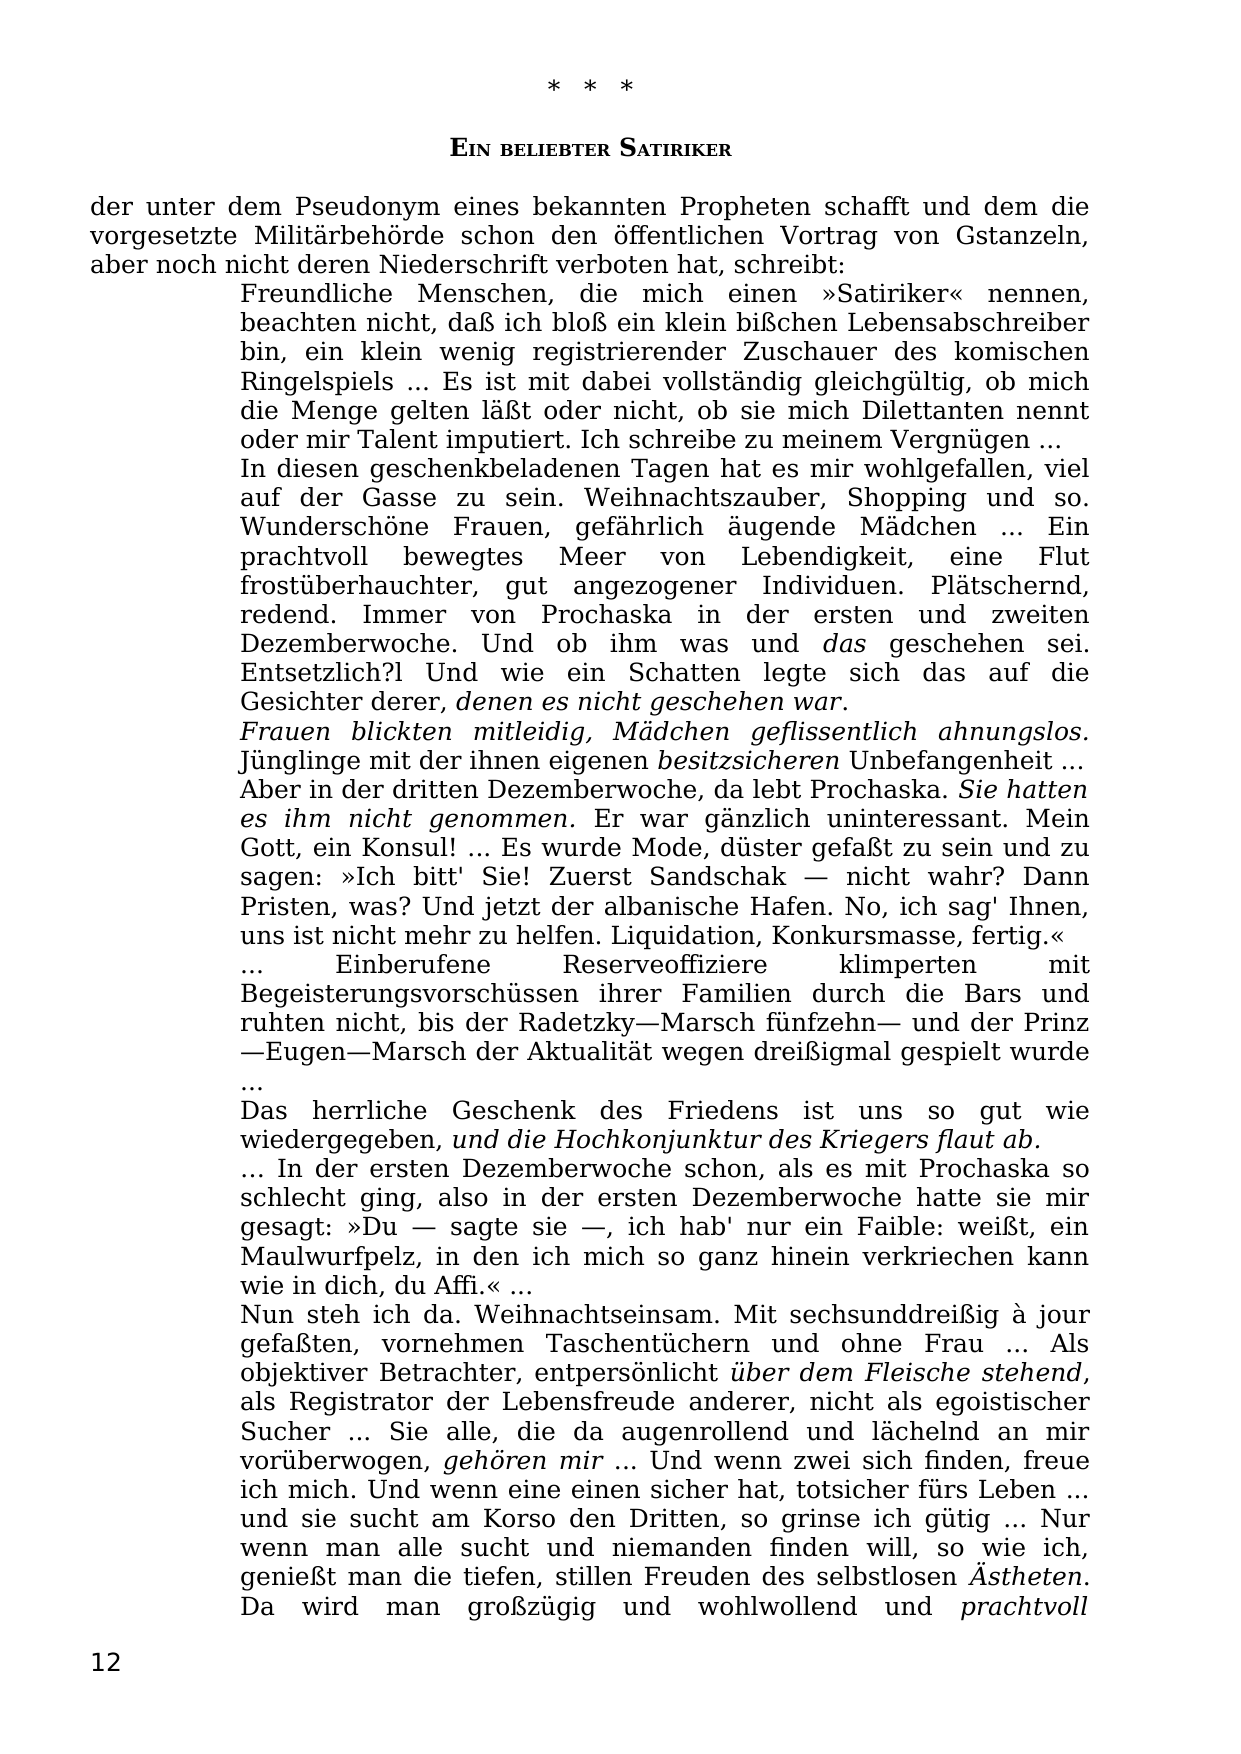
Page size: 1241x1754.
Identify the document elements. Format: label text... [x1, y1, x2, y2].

text Ein beliebter Satiriker [90, 104, 1091, 162]
text Frauen blickten mitleidig, Mädchen geflissentlich ahnungslos. Jünglinge mit der ihnen eigenen besitzsicheren Unbe­fangenheit ... [240, 717, 1091, 775]
text Nun steh ich da. Weihnachtseinsam. Mit sechsunddreißig à jour gefaßten, vornehmen Taschentüchern und ohne Frau ... Als objektiver Betrachter, entpersönlicht über dem Fleische stehend, als Registrator der Lebensfreude anderer, nicht als egoistischer Sucher ... Sie alle, die da augenrollend und lächelnd an mir vorüberwogen, gehören mir ... Und wenn zwei sich finden, freue ich mich. Und wenn eine einen sicher hat, totsicher fürs Leben ... und sie sucht am Korso den Dritten, so grinse ich gütig ... Nur wenn man alle sucht und niemanden finden will, so wie ich, genießt man die tiefen, stillen Freuden des selbstlosen Ästheten. Da wird man großzügig und wohlwollend und prachtvoll [240, 1300, 1091, 1621]
text ... Einberufene Reserveoffiziere klimperten mit Begeisterungsvorschüssen ihrer Familien durch die Bars und ruhten nicht, bis der Radetzky—Marsch fünfzehn— und der Prinz—Eugen—Marsch der Aktualität wegen dreißigmal gespielt wurde ... [240, 950, 1091, 1096]
text In diesen geschenkbeladenen Tagen hat es mir wohlgefallen, viel auf der Gasse zu sein. Weihnachtszauber, Shopping und so. Wunderschöne Frauen, gefährlich äugende Mädchen ... Ein prachtvoll bewegtes Meer von Lebendigkeit, eine Flut frostüberhauchter, gut angezogener Individuen. Plätschernd, redend. Immer von Prochaska in der ersten und zweiten Dezemberwoche. Und ob ihm was und das geschehen sei. Entsetzlich?l Und wie ein Schatten legte sich das auf die Gesichter derer, denen es nicht geschehen war. [240, 454, 1091, 717]
text * * * [90, 75, 1091, 104]
text Das herrliche Geschenk des Friedens ist uns so gut wie wiedergegeben, und die Hochkonjunktur des Kriegers flaut ab. [240, 1096, 1091, 1154]
text Aber in der dritten Dezemberwoche, da lebt Prochaska. Sie hatten es ihm nicht genommen. Er war gänzlich uninteressant. Mein Gott, ein Konsul! ... Es wurde Mode, düster gefaßt zu sein und zu sagen: »Ich bitt' Sie! Zuerst Sandschak — nicht wahr? Dann Pristen, was? Und jetzt der albanische Hafen. No, ich sag' Ihnen, uns ist nicht mehr zu helfen. Liquidation, Konkursmasse, fertig.« [240, 775, 1091, 950]
text der unter dem Pseudonym eines bekannten Propheten schafft und dem die vorgesetzte Militärbehörde schon den öffentlichen Vortrag von Gstanzeln, aber noch nicht deren Niederschrift verboten hat, schreibt: [90, 192, 1091, 279]
text Freundliche Menschen, die mich einen »Satiriker« nennen, beachten nicht, daß ich bloß ein klein bißchen Lebensabschreiber bin, ein klein wenig registrierender Zuschauer des komischen Ringelspiels ... Es ist mit dabei vollständig gleichgültig, ob mich die Menge gelten läßt oder nicht, ob sie mich Dilettanten nennt oder mir Talent imputiert. Ich schreibe zu meinem Vergnügen ... [240, 279, 1091, 454]
text … In der ersten Dezemberwoche schon, als es mit Prochaska so schlecht ging, also in der ersten Dezemberwoche hatte sie mir gesagt: »Du — sagte sie —, ich hab' nur ein Faible: weißt, ein Maulwurfpelz, in den ich mich so ganz hinein verkriechen kann wie in dich, du Affi.« ... [240, 1154, 1091, 1300]
